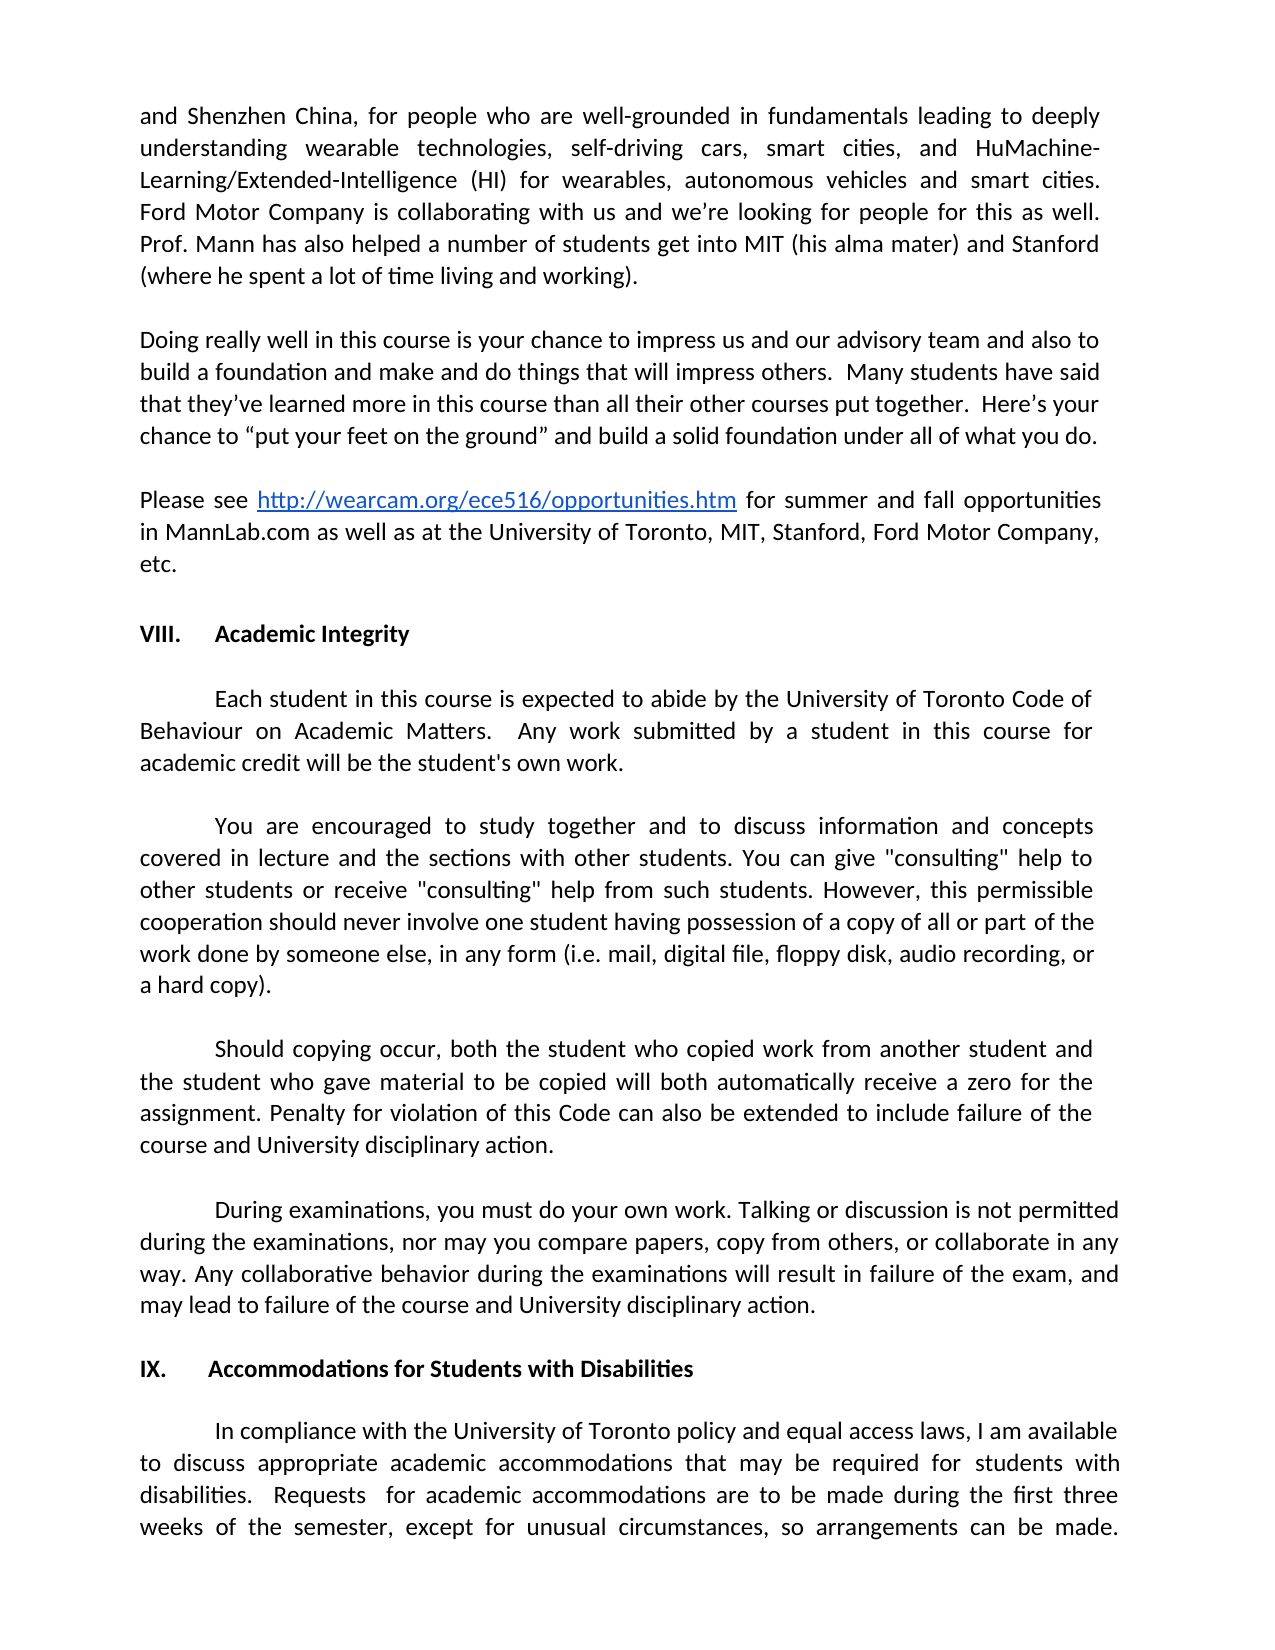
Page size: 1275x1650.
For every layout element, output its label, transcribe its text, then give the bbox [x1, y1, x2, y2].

subtitle IX. Accommodations for Students with Disabilities [139, 1353, 1129, 1383]
text Each student in this course is expected to abide by the University of Toronto Code of Behaviour on Academic Matters. Any work submitted by a student in this course for academic credit will be the student's own work. [139, 683, 1094, 778]
text During examinations, you must do your own work. Talking or discussion is not permitted during the examinations, nor may you compare papers, copy from others, or collaborate in any way. Any collaborative behavior during the examinations will result in failure of the exam, and may lead to failure of the course and University disciplinary action. [139, 1194, 1120, 1320]
text Should copying occur, both the student who copied work from another student and the student who gave material to be copied will both automatically receive a zero for the assignment. Penalty for violation of this Code can also be extended to include failure of the course and University disciplinary action. [139, 1034, 1094, 1160]
text VIII. Academic Integrity [139, 618, 1129, 649]
text Please see http://wearcam.org/ece516/opportunities.htm for summer and fall opportunities in MannLab.com as well as at the University of Toronto, MIT, Stanford, Ford Motor Company, etc. [139, 484, 1102, 579]
text Doing really well in this course is your chance to impress us and our advisory team and also to build a foundation and make and do things that will impress others. Many students have said that they’ve learned more in this course than all their other courses put together. Here’s your chance to “put your feet on the ground” and build a solid foundation under all of what you do. [139, 324, 1102, 451]
text and Shenzhen China, for people who are well-grounded in fundamentals leading to deeply understanding wearable technologies, self-driving cars, smart cities, and HuMachine-Learning/Extended-Intelligence (HI) for wearables, autonomous vehicles and smart cities. Ford Motor Company is collaborating with us and we’re looking for people for this as well. Prof. Mann has also helped a number of students get into MIT (his alma mater) and Stanford (where he spent a lot of time living and working). [139, 100, 1102, 290]
text In compliance with the University of Toronto policy and equal access laws, I am available to discuss appropriate academic accommodations that may be required for students with disabilities. Requests for academic accommodations are to be made during the first three weeks of the semester, except for unusual circumstances, so arrangements can be made. [139, 1415, 1120, 1541]
text You are encouraged to study together and to discuss information and concepts covered in lecture and the sections with other students. You can give "consulting" help to other students or receive "consulting" help from such students. However, this permissible cooperation should never involve one student having possession of a copy of all or part of the work done by someone else, in any form (i.e. mail, digital file, floppy disk, audio recording, or a hard copy). [139, 810, 1094, 1000]
